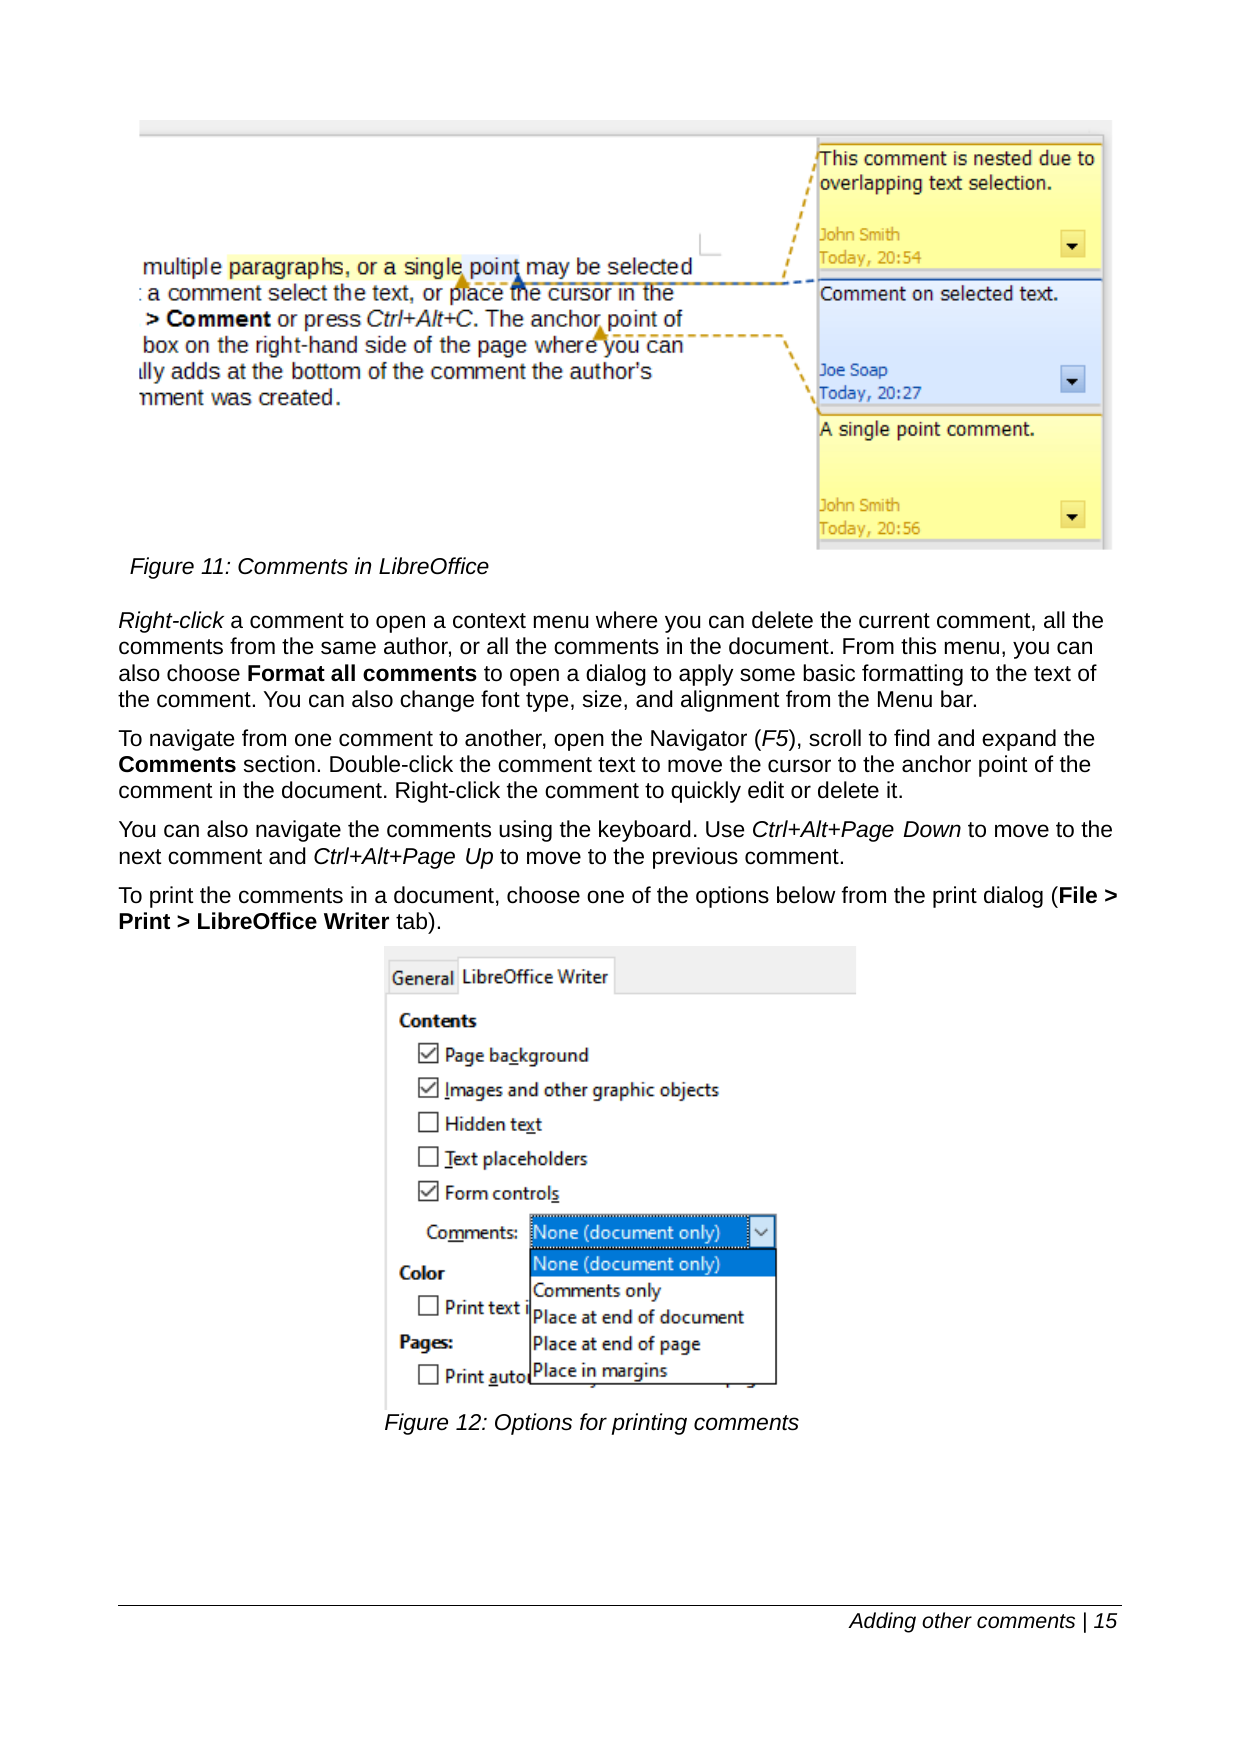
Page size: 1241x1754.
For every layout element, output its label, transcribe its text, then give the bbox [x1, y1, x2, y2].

picture [384, 946, 857, 1410]
text Figure 12: Options for printing comments [384, 1410, 856, 1436]
text You can also navigate the comments using the keyboard. Use Ctrl+Alt+Page Down to move to the next comment and Ctrl+Alt+Page Up to move to the previous comment. [118, 816, 1122, 869]
text To print the comments in a document, choose one of the options below from the print dialog (File > Print > LibreOffice Writer tab). [118, 882, 1122, 934]
text Figure 11: Comments in LibreOffice [129, 118, 1111, 579]
picture [135, 120, 1117, 553]
text To navigate from one comment to another, open the Navigator (F5), scroll to find and expand the Comments section. Double-click the comment text to move the cursor to the anchor point of the comment in the document. Right-click the comment to quickly edit or delete it. [118, 725, 1122, 804]
text Right-click a comment to open a context menu where you can delete the current comment, all the comments from the same author, or all the comments in the document. From this menu, you can also choose Format all comments to open a dialog to apply some basic formatting to the text of the comment. You can also change font type, size, and alignment from the Menu bar. [118, 607, 1122, 712]
